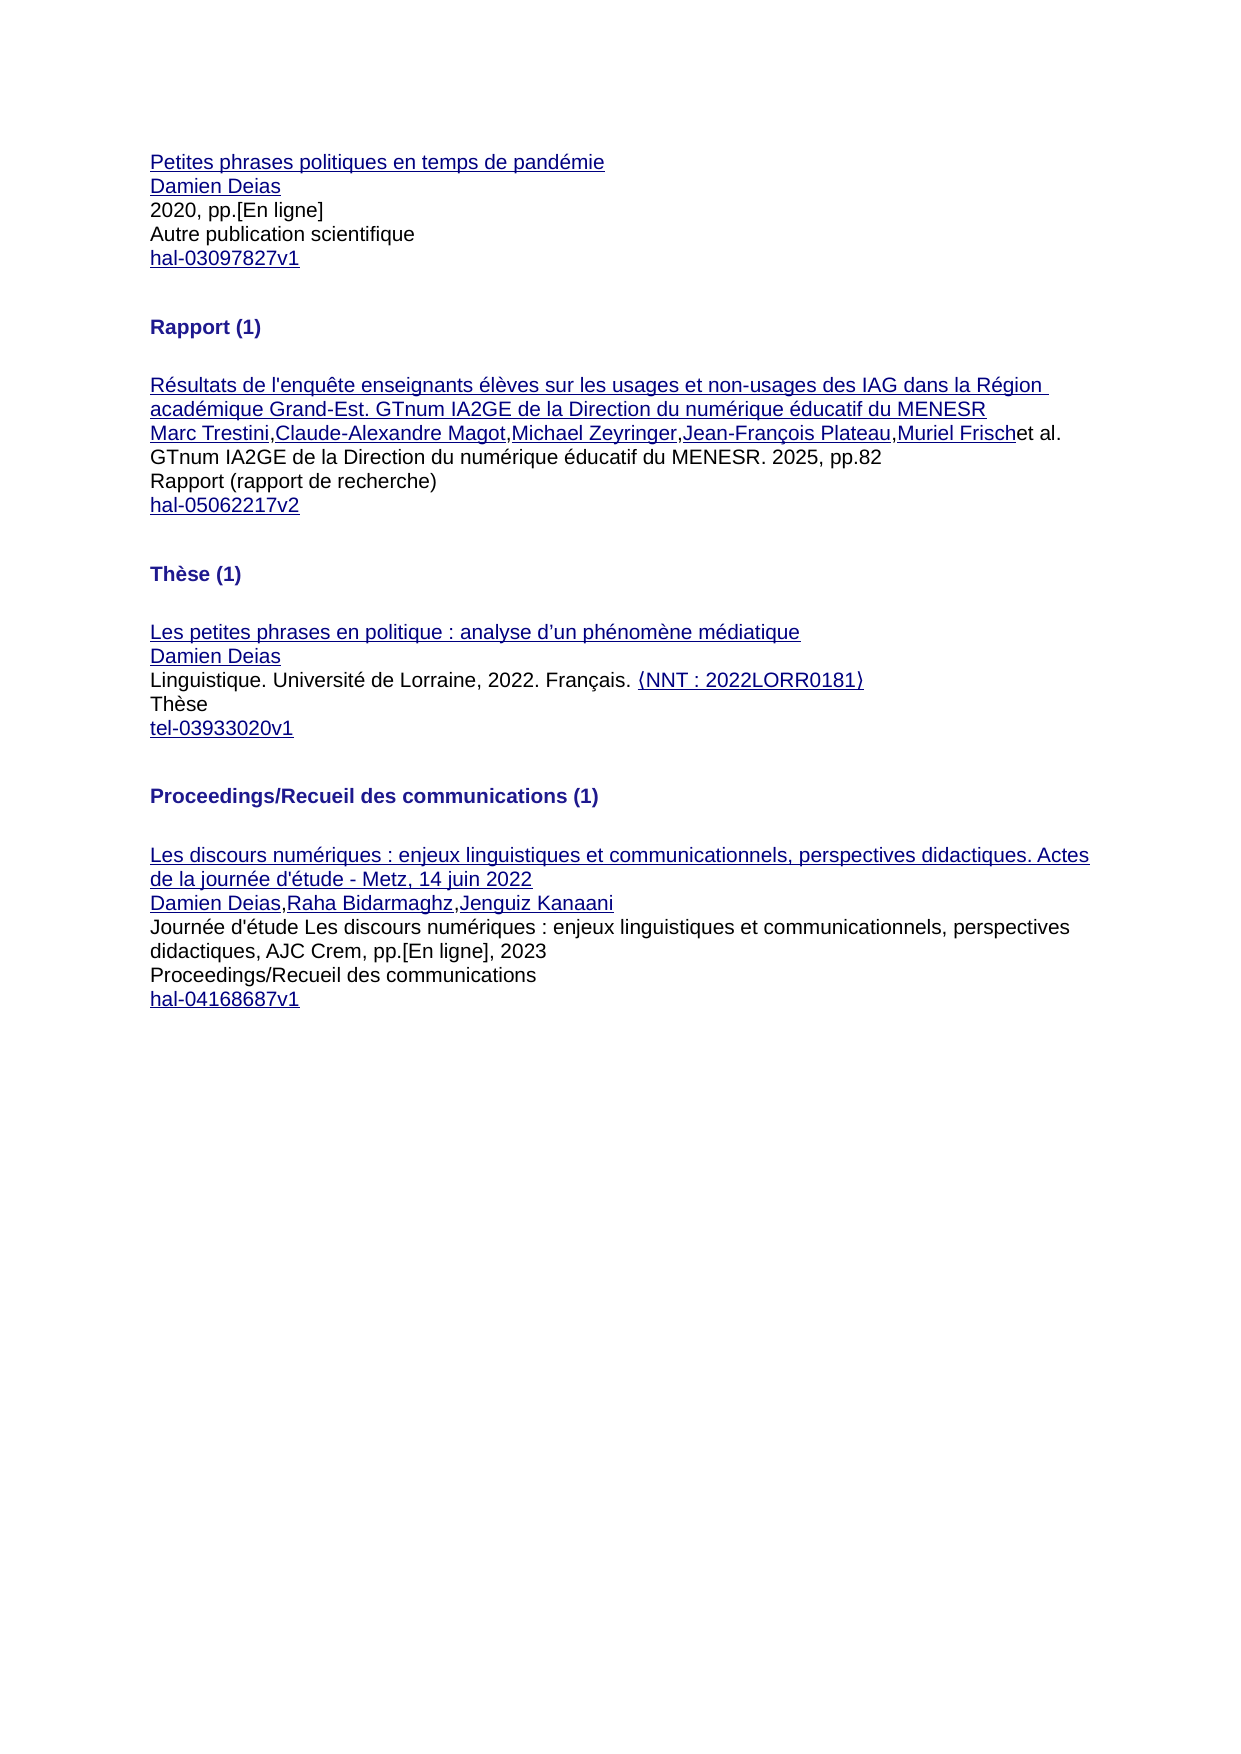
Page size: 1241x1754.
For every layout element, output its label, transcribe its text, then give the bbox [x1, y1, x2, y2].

table_header Les discours numériques : enjeux linguistiques et communicationnels, perspectives didactiques. Actes [150, 843, 1090, 864]
table_header Petites phrases politiques en temps de pandémie Damien Deias 2020, pp.[En ligne] Autre publication scientifique hal-03097827v1 [150, 150, 1090, 270]
table_header Résultats de l'enquête enseignants élèves sur les usages et non-usages des IAG dans la Région académique Grand-Est. GTnum IA2GE de la Direction du numérique éducatif du MENESR Marc Trestini,Claude-Alexandre Magot,Michael Zeyringer,Jean-François Plateau,Muriel Frischet al. GTnum IA2GE de la Direction du numérique éducatif du MENESR. 2025, pp.82 Rapport (rapport de recherche) hal-05062217v2 [150, 373, 1090, 517]
subtitle Rapport (1) [150, 314, 1090, 338]
subtitle Proceedings/Recueil des communications (1) [150, 784, 1090, 808]
table_header Les petites phrases en politique : analyse d’un phénomène médiatique Damien Deias Linguistique. Université de Lorraine, 2022. Français. ⟨NNT : 2022LORR0181⟩ Thèse tel-03933020v1 [150, 620, 1090, 739]
subtitle Thèse (1) [150, 561, 1090, 585]
table_header de la journée d'étude - Metz, 14 juin 2022 Damien Deias,Raha Bidarmaghz,Jenguiz Kanaani Journée d'étude Les discours numériques : enjeux linguistiques et communicationnels, perspectives didactiques, AJC Crem, pp.[En ligne], 2023 Proceedings/Recueil des communications hal-04168687v1 [150, 865, 1090, 1010]
